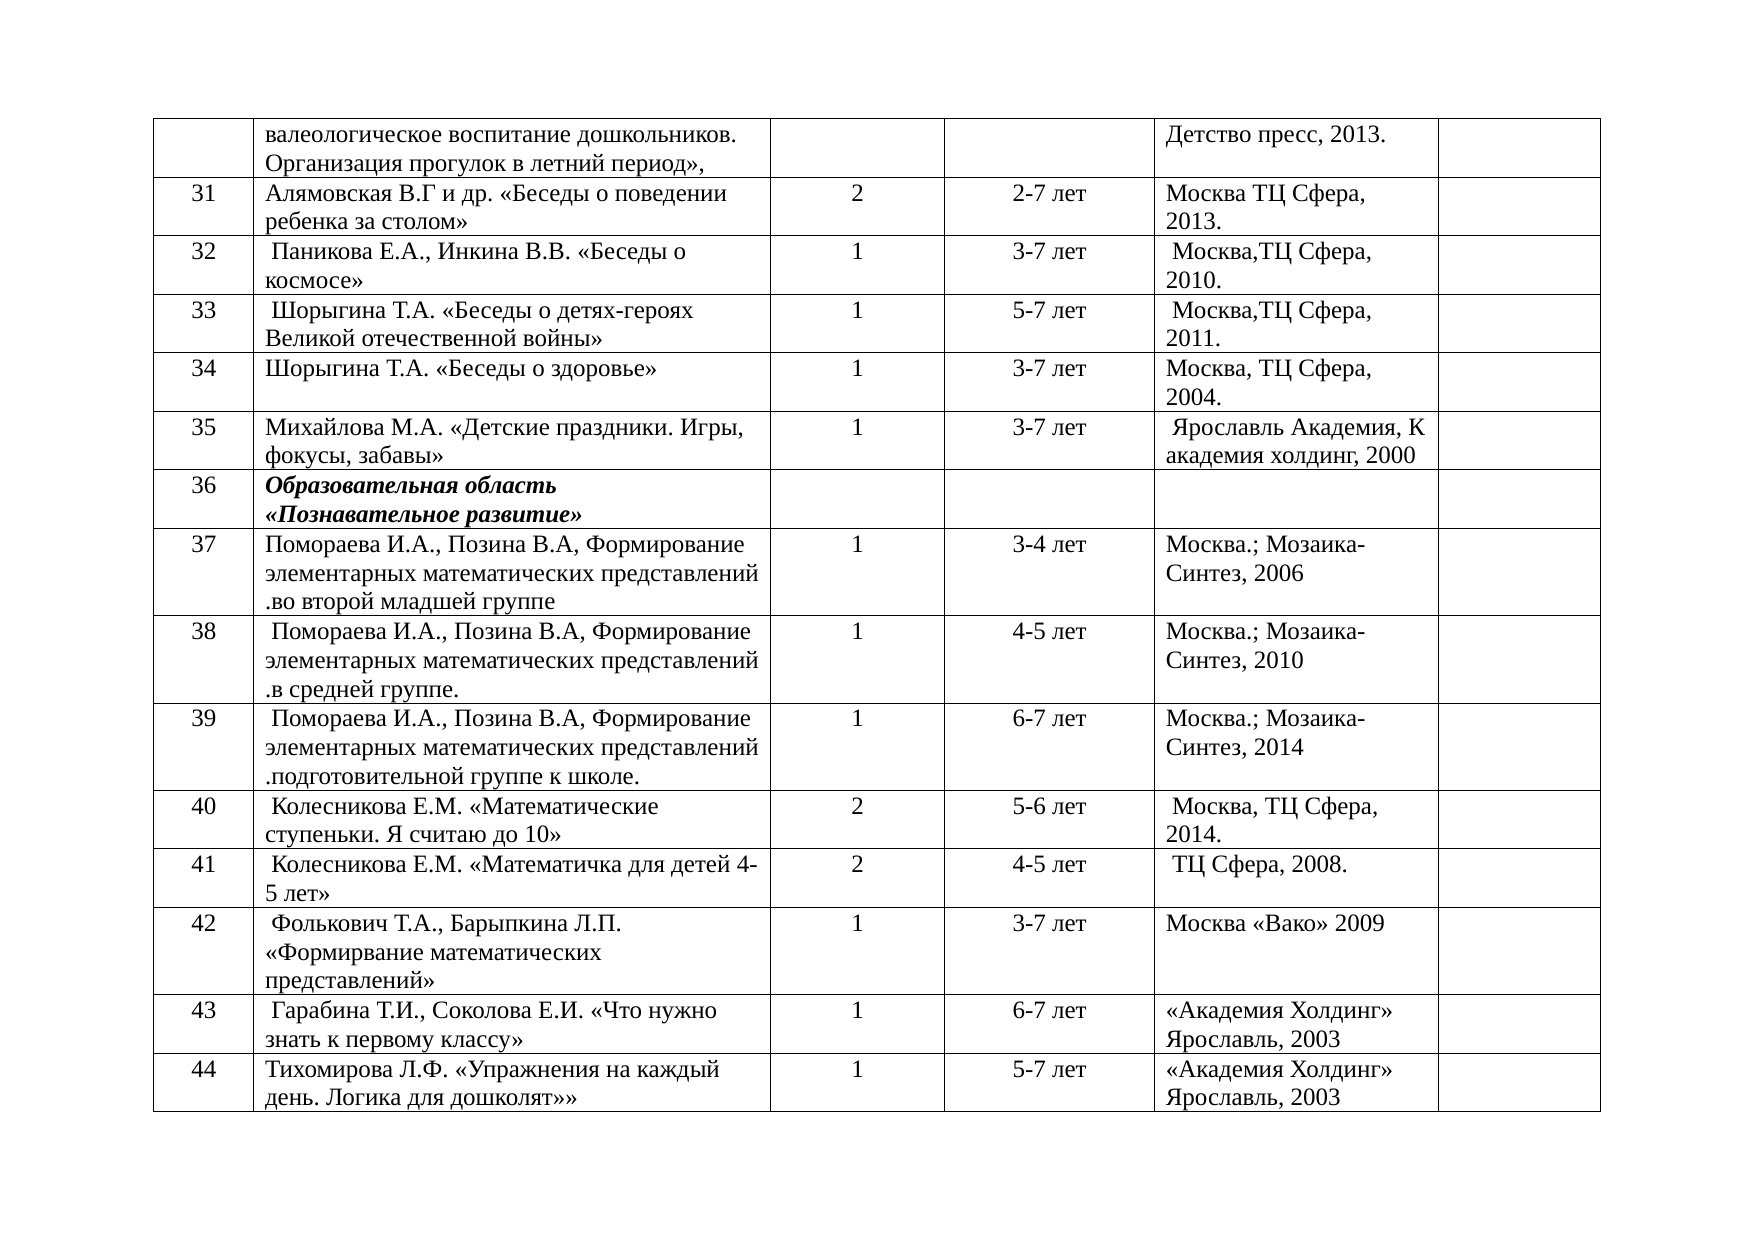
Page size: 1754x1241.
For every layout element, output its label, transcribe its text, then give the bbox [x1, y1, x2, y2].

table_cell [771, 119, 944, 177]
table_cell Фолькович Т.А., Барыпкина Л.П. «Формирвание математических представлений» [254, 908, 770, 994]
table_cell [1439, 1054, 1600, 1111]
table_cell 35 [154, 412, 253, 469]
table_cell [154, 119, 253, 177]
table_cell Тихомирова Л.Ф. «Упражнения на каждый день. Логика для дошколят»» [254, 1054, 770, 1111]
table_cell 6-7 лет [945, 995, 1154, 1053]
table_cell [1439, 529, 1600, 615]
table_cell [1439, 353, 1600, 411]
table_cell Москва.; Мозаика-Синтез, 2014 [1155, 704, 1438, 790]
table_cell 31 [154, 178, 253, 235]
table_cell 38 [154, 616, 253, 702]
table_cell Помораева И.А., Позина В.А, Формирование элементарных математических представлений .во второй младшей группе [254, 529, 770, 615]
table_cell [1439, 908, 1600, 994]
table_cell Москва.; Мозаика-Синтез, 2006 [1155, 529, 1438, 615]
table_cell ТЦ Сфера, 2008. [1155, 849, 1438, 907]
table_cell 1 [771, 704, 944, 790]
table_cell Колесникова Е.М. «Математичка для детей 4-5 лет» [254, 849, 770, 907]
table_cell Детство пресс, 2013. [1155, 119, 1438, 177]
table_cell 1 [771, 353, 944, 411]
table_cell 41 [154, 849, 253, 907]
table_cell 5-7 лет [945, 295, 1154, 352]
table_cell 2 [771, 178, 944, 235]
table_cell Образовательная область «Познавательное развитие» [254, 470, 770, 528]
table_cell 1 [771, 412, 944, 469]
table_cell 2 [771, 849, 944, 907]
table_cell 2-7 лет [945, 178, 1154, 235]
table_cell Шорыгина Т.А. «Беседы о здоровье» [254, 353, 770, 411]
table_cell [1439, 295, 1600, 352]
table_cell [771, 470, 944, 528]
table_cell Москва ТЦ Сфера, 2013. [1155, 178, 1438, 235]
table_cell «Академия Холдинг» Ярославль, 2003 [1155, 1054, 1438, 1111]
table_cell Москва.; Мозаика-Синтез, 2010 [1155, 616, 1438, 702]
table_cell 1 [771, 995, 944, 1053]
table_cell Москва, ТЦ Сфера, 2014. [1155, 791, 1438, 848]
table_cell [1439, 849, 1600, 907]
table_cell «Академия Холдинг» Ярославль, 2003 [1155, 995, 1438, 1053]
table_cell 4-5 лет [945, 616, 1154, 702]
table_cell 39 [154, 704, 253, 790]
table_cell 1 [771, 529, 944, 615]
table_cell [945, 470, 1154, 528]
table_cell 2 [771, 791, 944, 848]
table_cell 1 [771, 908, 944, 994]
table_cell [945, 119, 1154, 177]
table_cell валеологическое воспитание дошкольников. Организация прогулок в летний период», [254, 119, 770, 177]
table_cell 43 [154, 995, 253, 1053]
table_cell [1439, 178, 1600, 235]
table_cell [1439, 995, 1600, 1053]
table_cell 32 [154, 236, 253, 294]
table_cell 1 [771, 295, 944, 352]
table_cell [1439, 236, 1600, 294]
table_cell [1439, 616, 1600, 702]
table_cell 34 [154, 353, 253, 411]
table_cell 37 [154, 529, 253, 615]
table_cell 1 [771, 236, 944, 294]
table_cell 3-4 лет [945, 529, 1154, 615]
table_cell Ярославль Академия, К академия холдинг, 2000 [1155, 412, 1438, 469]
table_cell 36 [154, 470, 253, 528]
table_cell [1155, 470, 1438, 528]
table_cell 3-7 лет [945, 908, 1154, 994]
table_cell [1439, 470, 1600, 528]
table_cell Москва «Вако» 2009 [1155, 908, 1438, 994]
table_cell 3-7 лет [945, 353, 1154, 411]
table_cell Алямовская В.Г и др. «Беседы о поведении ребенка за столом» [254, 178, 770, 235]
table_cell Помораева И.А., Позина В.А, Формирование элементарных математических представлений .в средней группе. [254, 616, 770, 702]
table_cell 44 [154, 1054, 253, 1111]
table_cell 1 [771, 1054, 944, 1111]
table_cell [1439, 791, 1600, 848]
table_cell 33 [154, 295, 253, 352]
table_cell 3-7 лет [945, 412, 1154, 469]
table_cell [1439, 704, 1600, 790]
table_cell 1 [771, 616, 944, 702]
table_cell Колесникова Е.М. «Математические ступеньки. Я считаю до 10» [254, 791, 770, 848]
table_cell 5-6 лет [945, 791, 1154, 848]
table_cell 3-7 лет [945, 236, 1154, 294]
table_cell 6-7 лет [945, 704, 1154, 790]
table_cell 4-5 лет [945, 849, 1154, 907]
table_cell Гарабина Т.И., Соколова Е.И. «Что нужно знать к первому классу» [254, 995, 770, 1053]
table_cell Михайлова М.А. «Детские праздники. Игры, фокусы, забавы» [254, 412, 770, 469]
table_cell Москва,ТЦ Сфера, 2010. [1155, 236, 1438, 294]
table_cell Москва,ТЦ Сфера, 2011. [1155, 295, 1438, 352]
table_cell 42 [154, 908, 253, 994]
table_cell [1439, 412, 1600, 469]
table_cell Паникова Е.А., Инкина В.В. «Беседы о космосе» [254, 236, 770, 294]
table_cell Помораева И.А., Позина В.А, Формирование элементарных математических представлений .подготовительной группе к школе. [254, 704, 770, 790]
table_cell 40 [154, 791, 253, 848]
table_cell Шорыгина Т.А. «Беседы о детях-героях Великой отечественной войны» [254, 295, 770, 352]
table_cell Москва, ТЦ Сфера, 2004. [1155, 353, 1438, 411]
table_cell [1439, 119, 1600, 177]
table_cell 5-7 лет [945, 1054, 1154, 1111]
